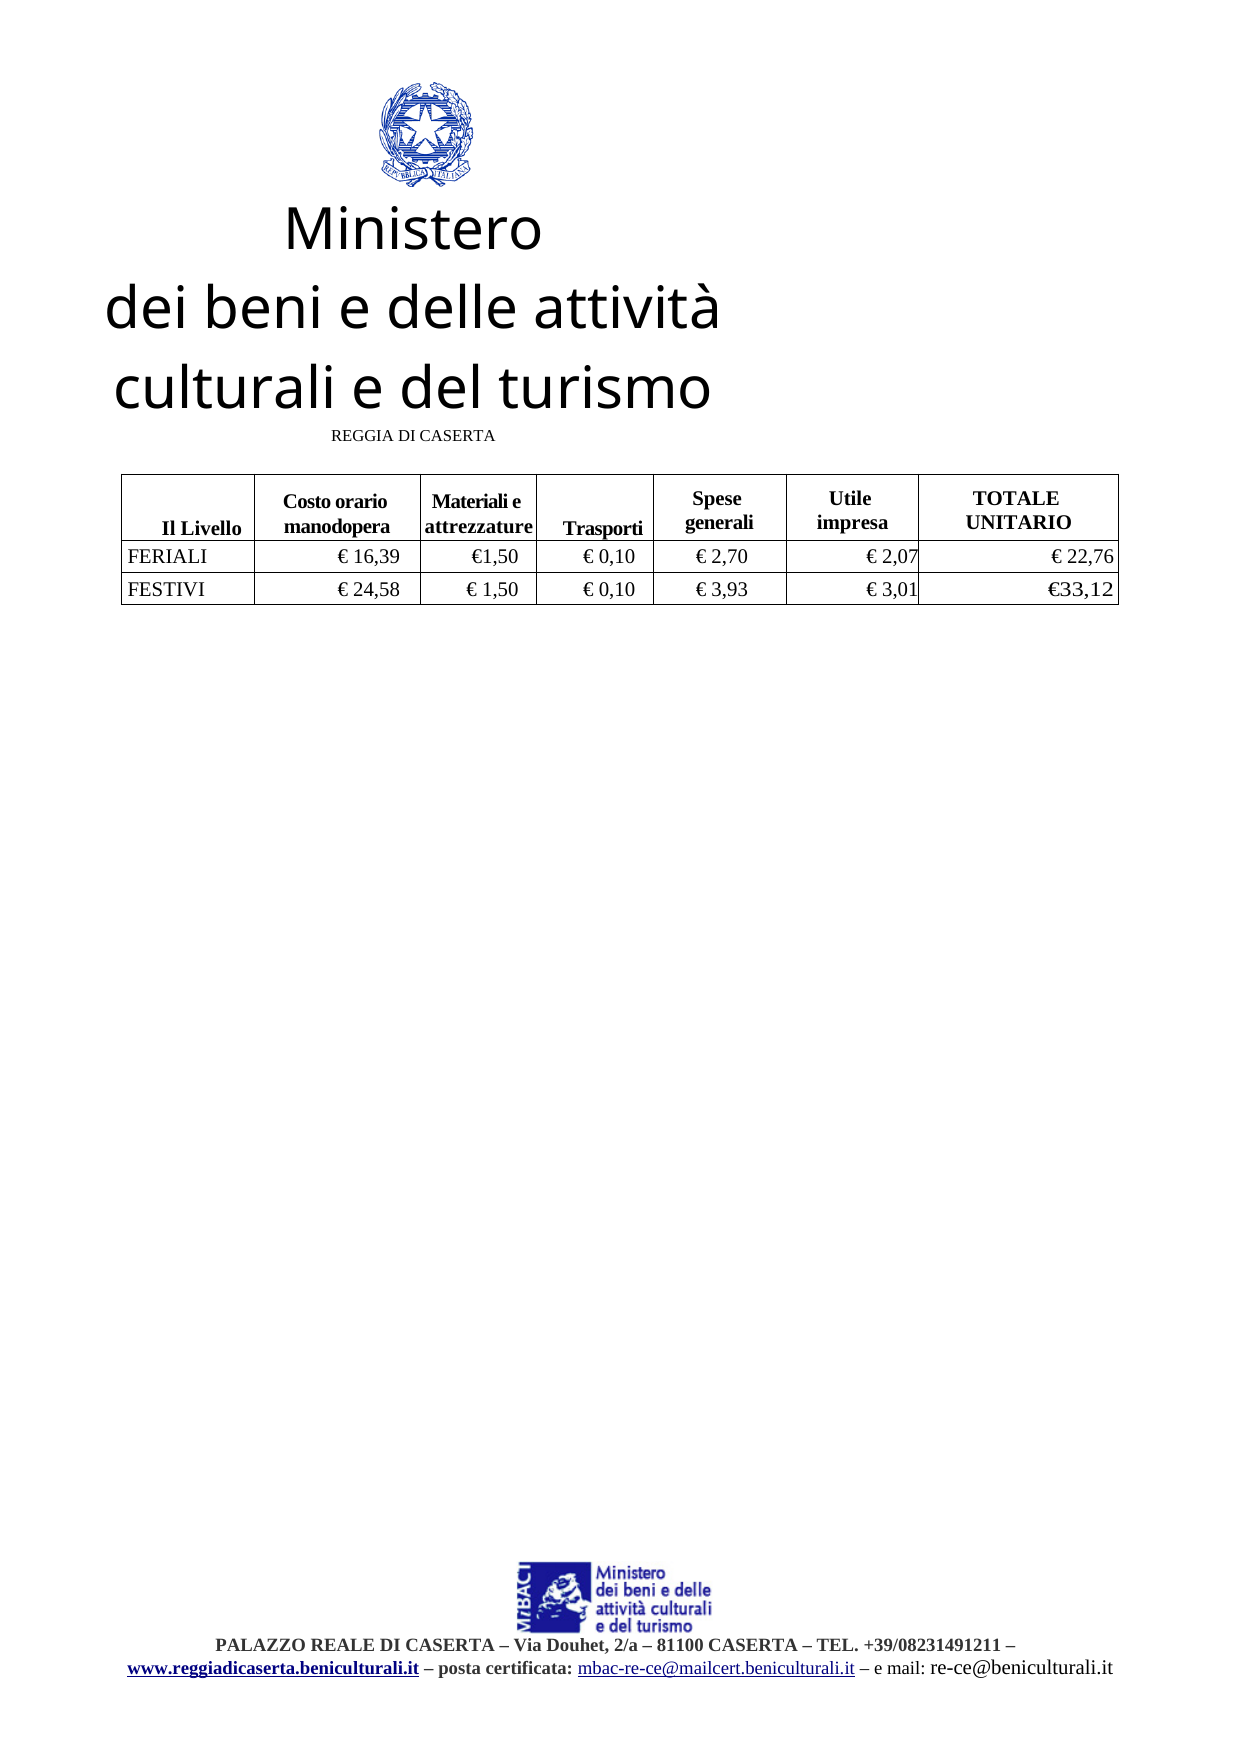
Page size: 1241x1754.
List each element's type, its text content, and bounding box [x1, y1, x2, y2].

table_header Utile impresa [787, 475, 918, 540]
table_header TOTALE UNITARIO [919, 475, 1118, 540]
table_cell € 2,70 [654, 541, 786, 572]
table_cell € 24,58 [255, 573, 420, 604]
table_cell € 1,50 [421, 573, 536, 604]
table_header Il Livello [122, 475, 254, 540]
table_cell €33,12 [919, 573, 1118, 604]
table_cell € 2,07 [787, 541, 918, 572]
table_header Materiali e attrezzature [421, 475, 536, 540]
table_cell FESTIVI [122, 573, 254, 604]
table_header Trasporti [537, 475, 653, 540]
table_cell €1,50 [421, 541, 536, 572]
table_cell € 3,93 [654, 573, 786, 604]
table_header Spese generali [654, 475, 786, 540]
table_cell € 16,39 [255, 541, 420, 572]
table_cell € 22,76 [919, 541, 1118, 572]
table_cell € 0,10 [537, 573, 653, 604]
table_cell FERIALI [122, 541, 254, 572]
table_cell € 3,01 [787, 573, 918, 604]
table_cell € 0,10 [537, 541, 653, 572]
table_header Costo orario manodopera [255, 475, 420, 540]
